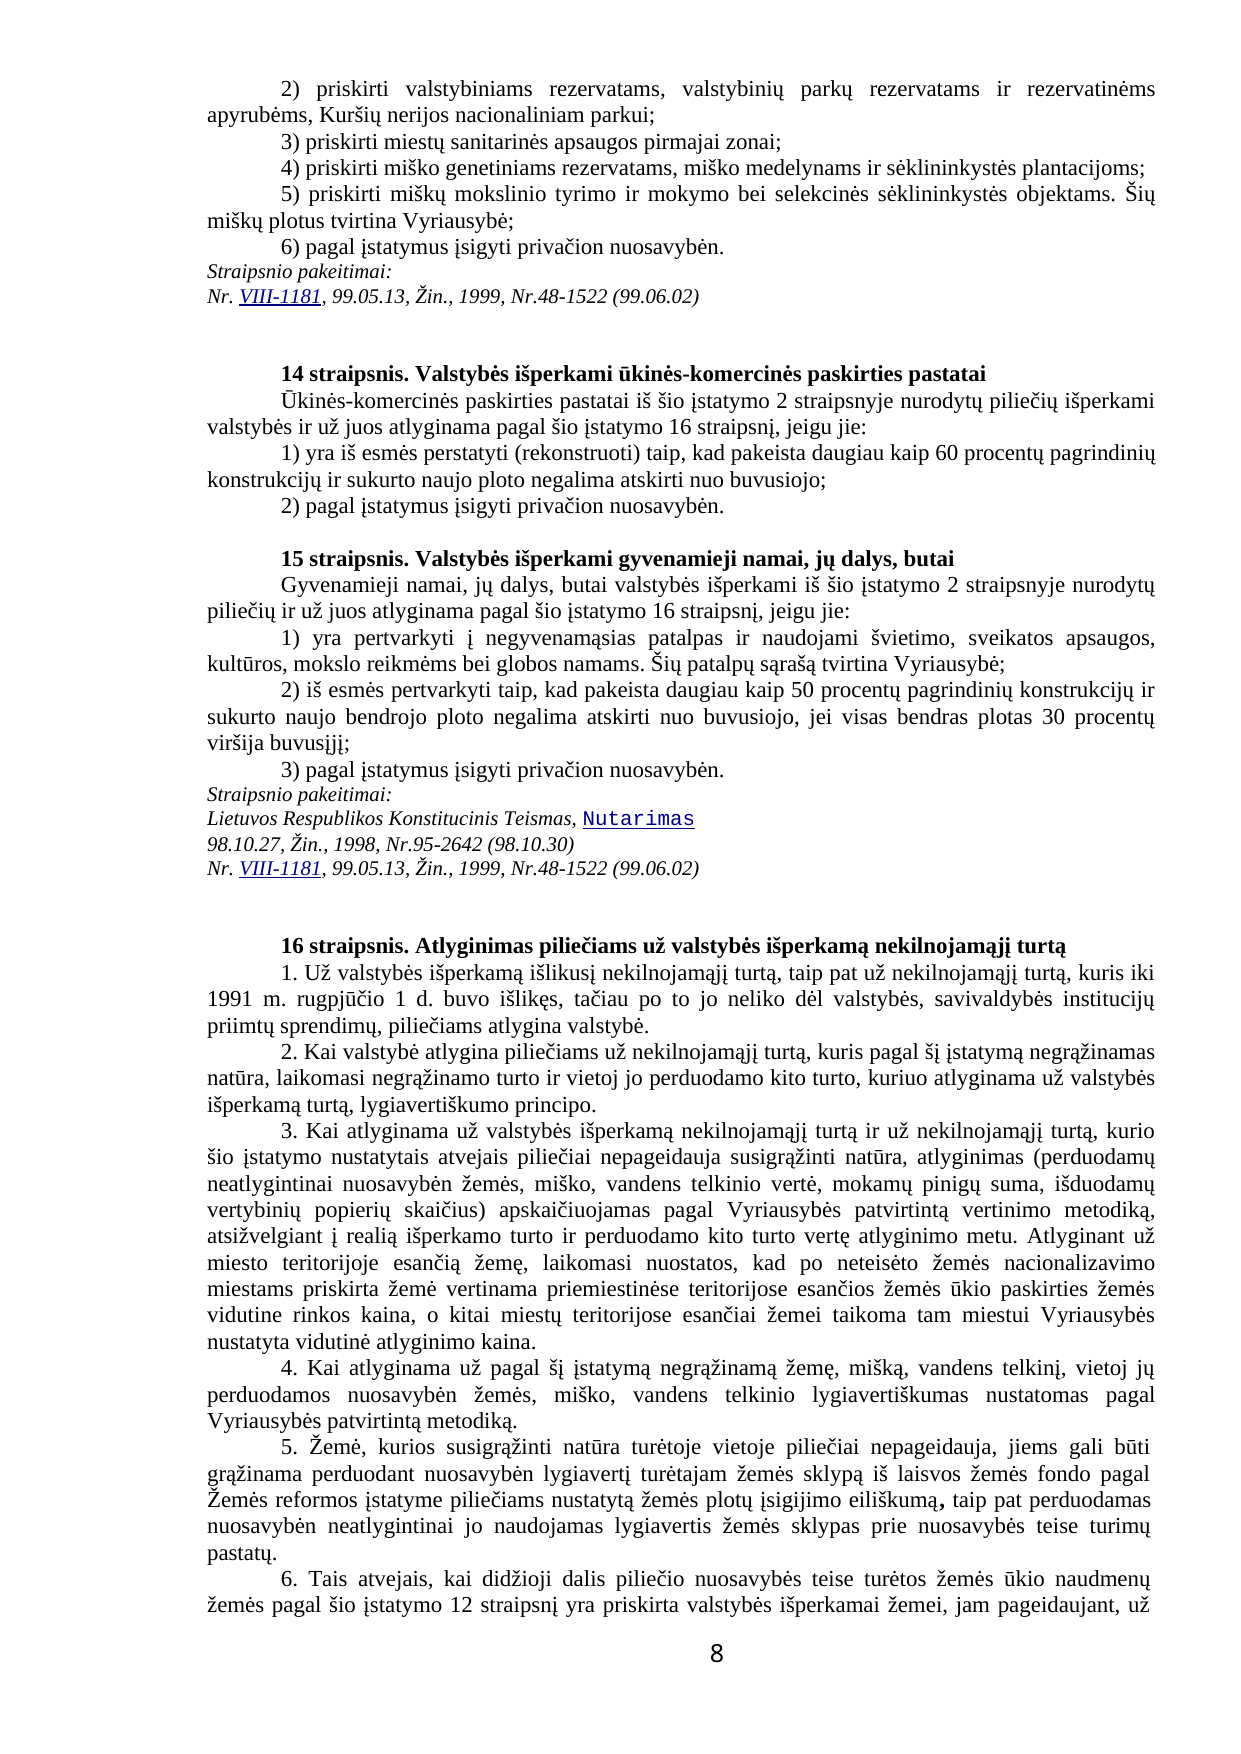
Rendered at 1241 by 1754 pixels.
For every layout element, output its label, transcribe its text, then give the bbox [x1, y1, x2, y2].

text Gyvenamieji namai, jų dalys, butai valstybės išperkami iš šio įstatymo 2 straipsnyje nurodytų piliečių ir už juos atlyginama pagal šio įstatymo 16 straipsnį, jeigu jie: [207, 571, 1157, 624]
text 1) yra pertvarkyti į negyvenamąsias patalpas ir naudojami švietimo, sveikatos apsaugos, kultūros, mokslo reikmėms bei globos namams. Šių patalpų sąrašą tvirtina Vyriausybė; [207, 624, 1157, 677]
text 2) priskirti valstybiniams rezervatams, valstybinių parkų rezervatams ir rezervatinėms apyrubėms, Kuršių nerijos nacionaliniam parkui; [207, 75, 1157, 128]
text 1. Už valstybės išperkamą išlikusį nekilnojamąjį turtą, taip pat už nekilnojamąjį turtą, kuris iki 1991 m. rugpjūčio 1 d. buvo išlikęs, tačiau po to jo neliko dėl valstybės, savivaldybės institucijų priimtų sprendimų, piliečiams atlygina valstybė. [207, 959, 1157, 1038]
text 3) priskirti miestų sanitarinės apsaugos pirmajai zonai; [207, 128, 1157, 154]
text 16 straipsnis. Atlyginimas piliečiams už valstybės išperkamą nekilnojamąjį turtą [207, 933, 1157, 959]
text 2) iš esmės pertvarkyti taip, kad pakeista daugiau kaip 50 procentų pagrindinių konstrukcijų ir sukurto naujo bendrojo ploto negalima atskirti nuo buvusiojo, jei visas bendras plotas 30 procentų viršija buvusįjį; [207, 677, 1157, 756]
text 4) priskirti miško genetiniams rezervatams, miško medelynams ir sėklininkystės plantacijoms; [207, 154, 1157, 180]
text 2. Kai valstybė atlygina piliečiams už nekilnojamąjį turtą, kuris pagal šį įstatymą negrąžinamas natūra, laikomasi negrąžinamo turto ir vietoj jo perduodamo kito turto, kuriuo atlyginama už valstybės išperkamą turtą, lygiavertiškumo principo. [207, 1038, 1157, 1117]
text 15 straipsnis. Valstybės išperkami gyvenamieji namai, jų dalys, butai [207, 545, 1157, 571]
text 5. Žemė, kurios susigrąžinti natūra turėtoje vietoje piliečiai nepageidauja, jiems gali būti grąžinama perduodant nuosavybėn lygiavertį turėtajam žemės sklypą iš laisvos žemės fondo pagal Žemės reformos įstatyme piliečiams nustatytą žemės plotų įsigijimo eiliškumą, taip pat perduodamas nuosavybėn neatlygintinai jo naudojamas lygiavertis žemės sklypas prie nuosavybės teise turimų pastatų. [207, 1433, 1152, 1565]
text 98.10.27, Žin., 1998, Nr.95-2642 (98.10.30) [207, 832, 1152, 856]
text Straipsnio pakeitimai: [207, 259, 1157, 283]
text 5) priskirti miškų mokslinio tyrimo ir mokymo bei selekcinės sėklininkystės objektams. Šių miškų plotus tvirtina Vyriausybė; [207, 180, 1157, 233]
text 2) pagal įstatymus įsigyti privačion nuosavybėn. [207, 492, 1157, 518]
text Nr. VIII-1181, 99.05.13, Žin., 1999, Nr.48-1522 (99.06.02) [207, 283, 1152, 308]
text 4. Kai atlyginama už pagal šį įstatymą negrąžinamą žemę, mišką, vandens telkinį, vietoj jų perduodamos nuosavybėn žemės, miško, vandens telkinio lygiavertiškumas nustatomas pagal Vyriausybės patvirtintą metodiką. [207, 1354, 1157, 1433]
text 3. Kai atlyginama už valstybės išperkamą nekilnojamąjį turtą ir už nekilnojamąjį turtą, kurio šio įstatymo nustatytais atvejais piliečiai nepageidauja susigrąžinti natūra, atlyginimas (perduodamų neatlygintinai nuosavybėn žemės, miško, vandens telkinio vertė, mokamų pinigų suma, išduodamų vertybinių popierių skaičius) apskaičiuojamas pagal Vyriausybės patvirtintą vertinimo metodiką, atsižvelgiant į realią išperkamo turto ir perduodamo kito turto vertę atlyginimo metu. Atlyginant už miesto teritorijoje esančią žemę, laikomasi nuostatos, kad po neteisėto žemės nacionalizavimo miestams priskirta žemė vertinama priemiestinėse teritorijose esančios žemės ūkio paskirties žemės vidutine rinkos kaina, o kitai miestų teritorijose esančiai žemei taikoma tam miestui Vyriausybės nustatyta vidutinė atlyginimo kaina. [207, 1117, 1157, 1354]
text 14 straipsnis. Valstybės išperkami ūkinės-komercinės paskirties pastatai [207, 360, 1157, 387]
text Straipsnio pakeitimai: [207, 782, 1157, 806]
text 6) pagal įstatymus įsigyti privačion nuosavybėn. [207, 233, 1157, 259]
text Ūkinės-komercinės paskirties pastatai iš šio įstatymo 2 straipsnyje nurodytų piliečių išperkami valstybės ir už juos atlyginama pagal šio įstatymo 16 straipsnį, jeigu jie: [207, 387, 1157, 439]
text Nr. VIII-1181, 99.05.13, Žin., 1999, Nr.48-1522 (99.06.02) [207, 856, 1152, 880]
text 3) pagal įstatymus įsigyti privačion nuosavybėn. [207, 756, 1157, 782]
text 1) yra iš esmės perstatyti (rekonstruoti) taip, kad pakeista daugiau kaip 60 procentų pagrindinių konstrukcijų ir sukurto naujo ploto negalima atskirti nuo buvusiojo; [207, 439, 1157, 492]
text 6. Tais atvejais, kai didžioji dalis piliečio nuosavybės teise turėtos žemės ūkio naudmenų žemės pagal šio įstatymo 12 straipsnį yra priskirta valstybės išperkamai žemei, jam pageidaujant, už [207, 1565, 1152, 1618]
text Lietuvos Respublikos Konstitucinis Teismas, Nutarimas [207, 806, 1152, 832]
